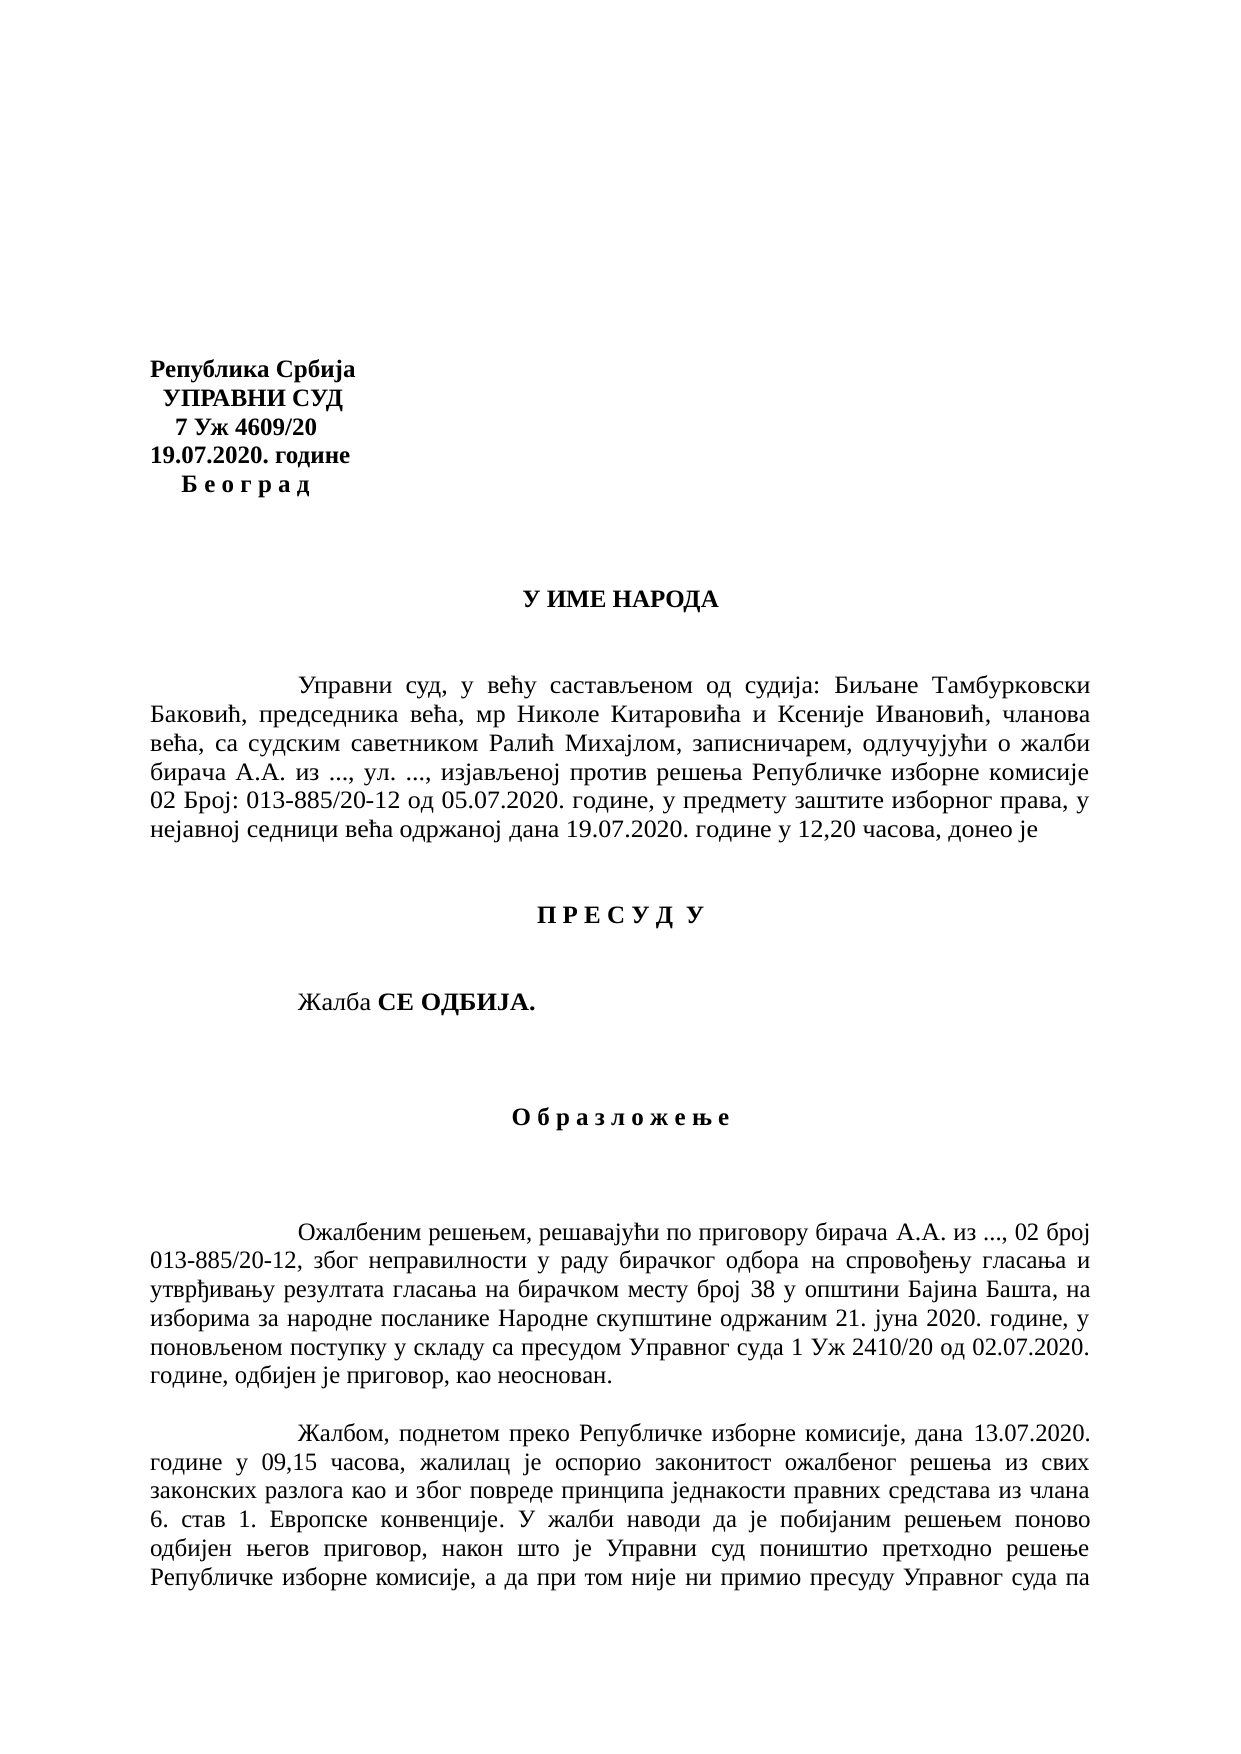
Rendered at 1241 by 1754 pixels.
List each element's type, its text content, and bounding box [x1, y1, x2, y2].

text 19.07.2020. године [150, 440, 1091, 469]
text Ожалбеним решењем, решавајући по приговору бирача A.A. из ..., 02 број 013-885/20-12, због неправилности у раду бирачког одбора на спровођењу гласања и утврђивању резултата гласања на бирачком месту број 38 у општини Бајина Башта, на изборима за народне посланике Народне скупштине одржаним 21. јуна 2020. године, у поновљеном поступку у складу са пресудом Управног суда 1 Уж 2410/20 од 02.07.2020. године, одбијен је приговор, као неоснован. [150, 1217, 1091, 1389]
text УПРАВНИ СУД [150, 383, 1091, 412]
text Република Србија [150, 148, 1091, 383]
text О б р а з л о ж е њ е [150, 1102, 1091, 1130]
text Жалбом, поднетом преко Републичке изборне комисије, дана 13.07.2020. године у 09,15 часова, жалилац је оспорио законитост ожалбеног решења из свих законских разлога као и због повреде принципа једнакости правних средстава из члана 6. став 1. Европске конвенције. У жалби наводи да је побијаним решењем поново одбијен његов приговор, након што је Управни суд поништио претходно решење Републичке изборне комисије, а да при том није ни примио пресуду Управног суда па [150, 1418, 1091, 1590]
text П Р Е С У Д У [150, 900, 1091, 929]
text Б е о г р а д [150, 469, 1091, 498]
text У ИМЕ НАРОДА [150, 584, 1091, 613]
text Управни суд, у већу састављеном од судија: Биљане Тамбурковски Баковић, председника већа, мр Николе Китаровића и Ксеније Ивановић, чланова већа, са судским саветником Ралић Михајлом, записничарем, одлучујући о жалби бирача A.A. из ..., ул. ..., изјављеној против решења Републичке изборне комисије 02 Број: 013-885/20-12 од 05.07.2020. године, у предмету заштите изборног права, у нејавној седници већа одржаној дана 19.07.2020. године у 12,20 часова, донео је [150, 670, 1091, 843]
text Жалба СЕ ОДБИЈА. [150, 987, 1091, 1015]
text 7 Уж 4609/20 [150, 412, 1091, 440]
